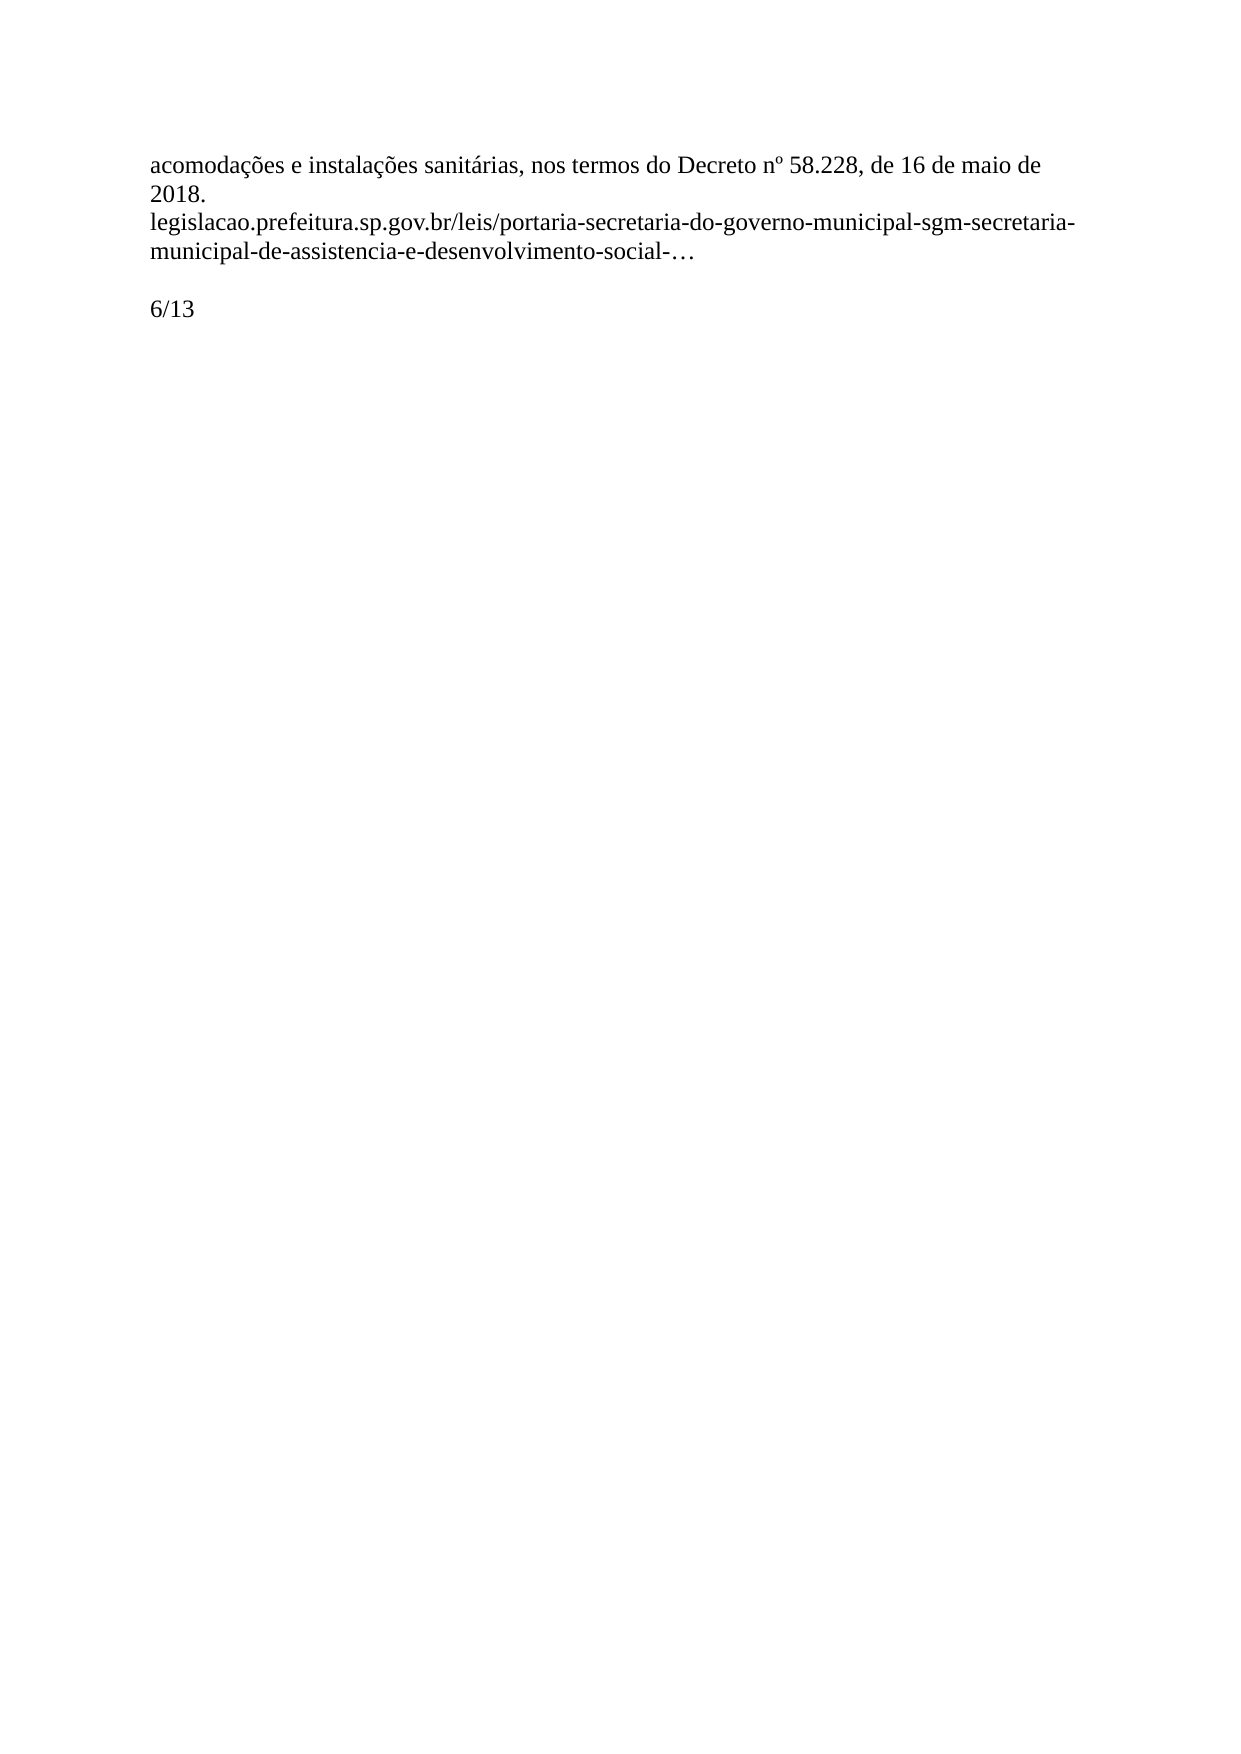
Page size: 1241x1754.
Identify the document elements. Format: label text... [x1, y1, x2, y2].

text legislacao.prefeitura.sp.gov.br/leis/portaria-secretaria-do-governo-municipal-sgm-secretaria-municipal-de-assistencia-e-desenvolvimento-social-… [150, 207, 1090, 265]
text 6/13 [150, 294, 1090, 322]
text acomodações e instalações sanitárias, nos termos do Decreto nº 58.228, de 16 de maio de 2018. [150, 150, 1090, 207]
